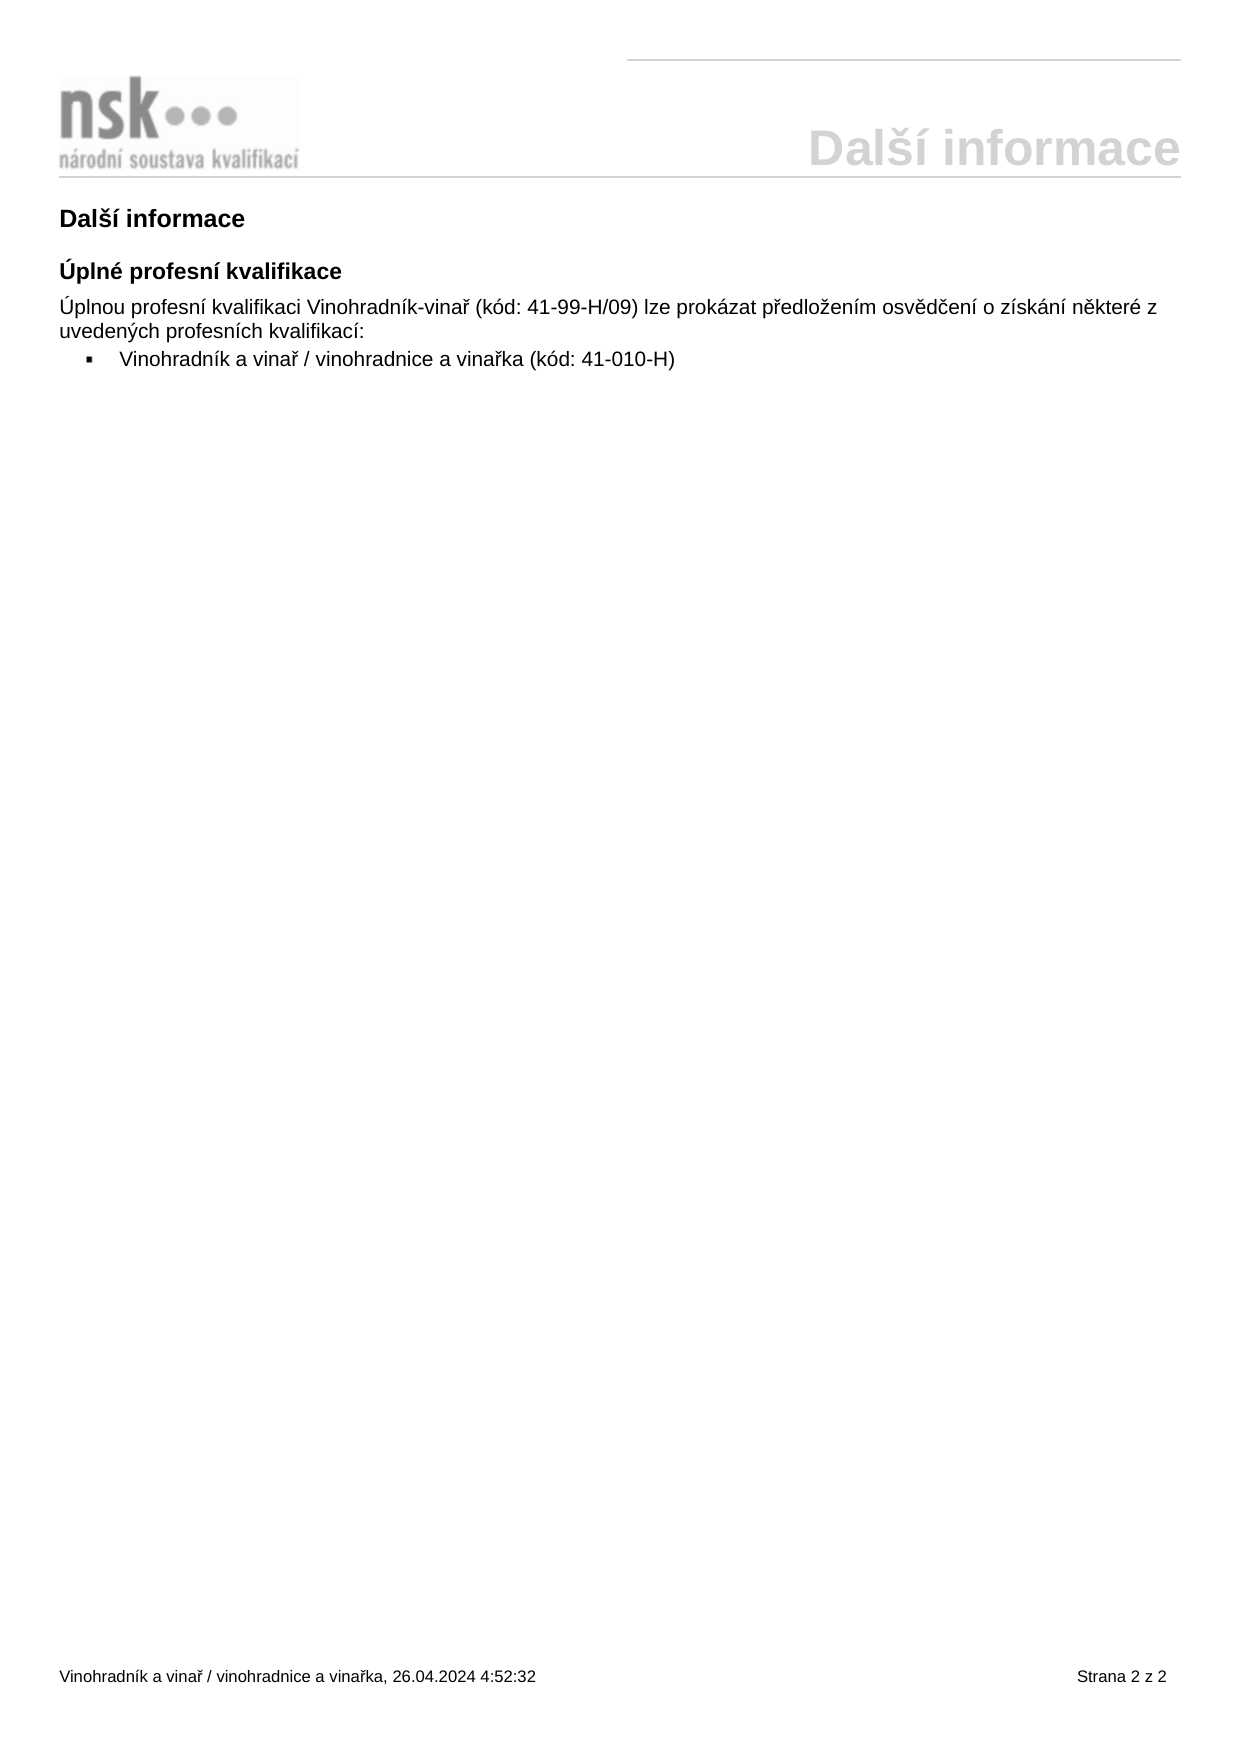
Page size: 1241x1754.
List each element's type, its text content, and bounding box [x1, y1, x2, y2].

table_cell [620, 59, 627, 170]
table_cell [59, 343, 119, 347]
table_cell [482, 1483, 619, 1658]
table_cell [119, 1483, 482, 1658]
table_cell [619, 194, 627, 200]
table_cell [627, 373, 861, 406]
table_cell [627, 236, 861, 248]
table_cell [861, 1483, 1167, 1658]
table_cell [861, 236, 1167, 248]
table_cell [119, 706, 482, 1006]
table_cell [619, 236, 627, 248]
table_cell [482, 236, 619, 248]
table_cell [1167, 373, 1181, 406]
table_cell [627, 1483, 861, 1658]
table_cell [482, 706, 619, 1006]
table_cell [861, 1306, 1167, 1483]
table_cell [619, 1483, 627, 1658]
table_cell [627, 706, 861, 1006]
table_cell Další informace [59, 200, 1181, 236]
table_cell [59, 178, 1181, 194]
table_cell [59, 194, 119, 200]
table_cell [627, 1306, 861, 1483]
table_cell [627, 194, 861, 200]
table_cell [1167, 706, 1181, 1006]
table_cell [482, 373, 619, 406]
table_cell Strana 2 z 2 [861, 1658, 1167, 1694]
table_cell [1167, 236, 1181, 248]
table_cell [619, 1306, 627, 1483]
table_cell [482, 1306, 619, 1483]
table_cell [861, 406, 1167, 706]
table_cell [1167, 1658, 1181, 1694]
table_cell [59, 1483, 119, 1658]
table_cell [119, 373, 482, 406]
table_cell Úplnou profesní kvalifikaci Vinohradník-vinař (kód: 41-99-H/09) lze prokázat předložením osvědčení o získání některé z uvedených profesních kvalifikací: [59, 295, 1181, 343]
table_cell [861, 706, 1167, 1006]
picture [58, 59, 620, 171]
table_cell [59, 706, 119, 1006]
table_cell [119, 1306, 482, 1483]
table_cell [619, 373, 627, 406]
table_cell [59, 171, 119, 176]
table_cell [59, 1006, 119, 1306]
table_cell [59, 236, 119, 248]
table_cell [627, 343, 861, 347]
table_cell [59, 1306, 119, 1483]
table_cell [482, 194, 619, 200]
table_cell [119, 1006, 482, 1306]
table_cell [482, 406, 619, 706]
table_cell [619, 706, 627, 1006]
table_cell [59, 373, 119, 406]
table_cell [119, 343, 482, 347]
table_cell [619, 406, 627, 706]
table_cell [482, 343, 619, 347]
table_cell [119, 406, 482, 706]
table_cell [861, 373, 1167, 406]
table_cell Vinohradník a vinař / vinohradnice a vinařka, 26.04.2024 4:52:32 [59, 1658, 861, 1694]
table_cell [119, 171, 482, 176]
table_cell [59, 406, 119, 706]
table_cell [119, 236, 482, 248]
table_cell [861, 194, 1167, 200]
table_cell [627, 1006, 861, 1306]
table_cell [119, 194, 482, 200]
table_cell [1167, 406, 1181, 706]
table_cell [1167, 343, 1181, 347]
table_cell [1167, 194, 1181, 200]
table_cell [1167, 1306, 1181, 1483]
table_cell [861, 343, 1167, 347]
table_cell [1167, 1006, 1181, 1306]
table_cell [861, 1006, 1167, 1306]
table_cell Úplné profesní kvalifikace [59, 248, 1181, 295]
table_cell [482, 1006, 619, 1306]
table_cell Další informace [627, 61, 1181, 176]
table_cell [1167, 1483, 1181, 1658]
table_cell [627, 406, 861, 706]
table_cell [482, 171, 619, 176]
table_cell Vinohradník a vinař / vinohradnice a vinařka (kód: 41-010-H) [119, 347, 1181, 373]
table_cell [619, 170, 627, 176]
picture [59, 347, 119, 372]
table_cell [619, 1006, 627, 1306]
